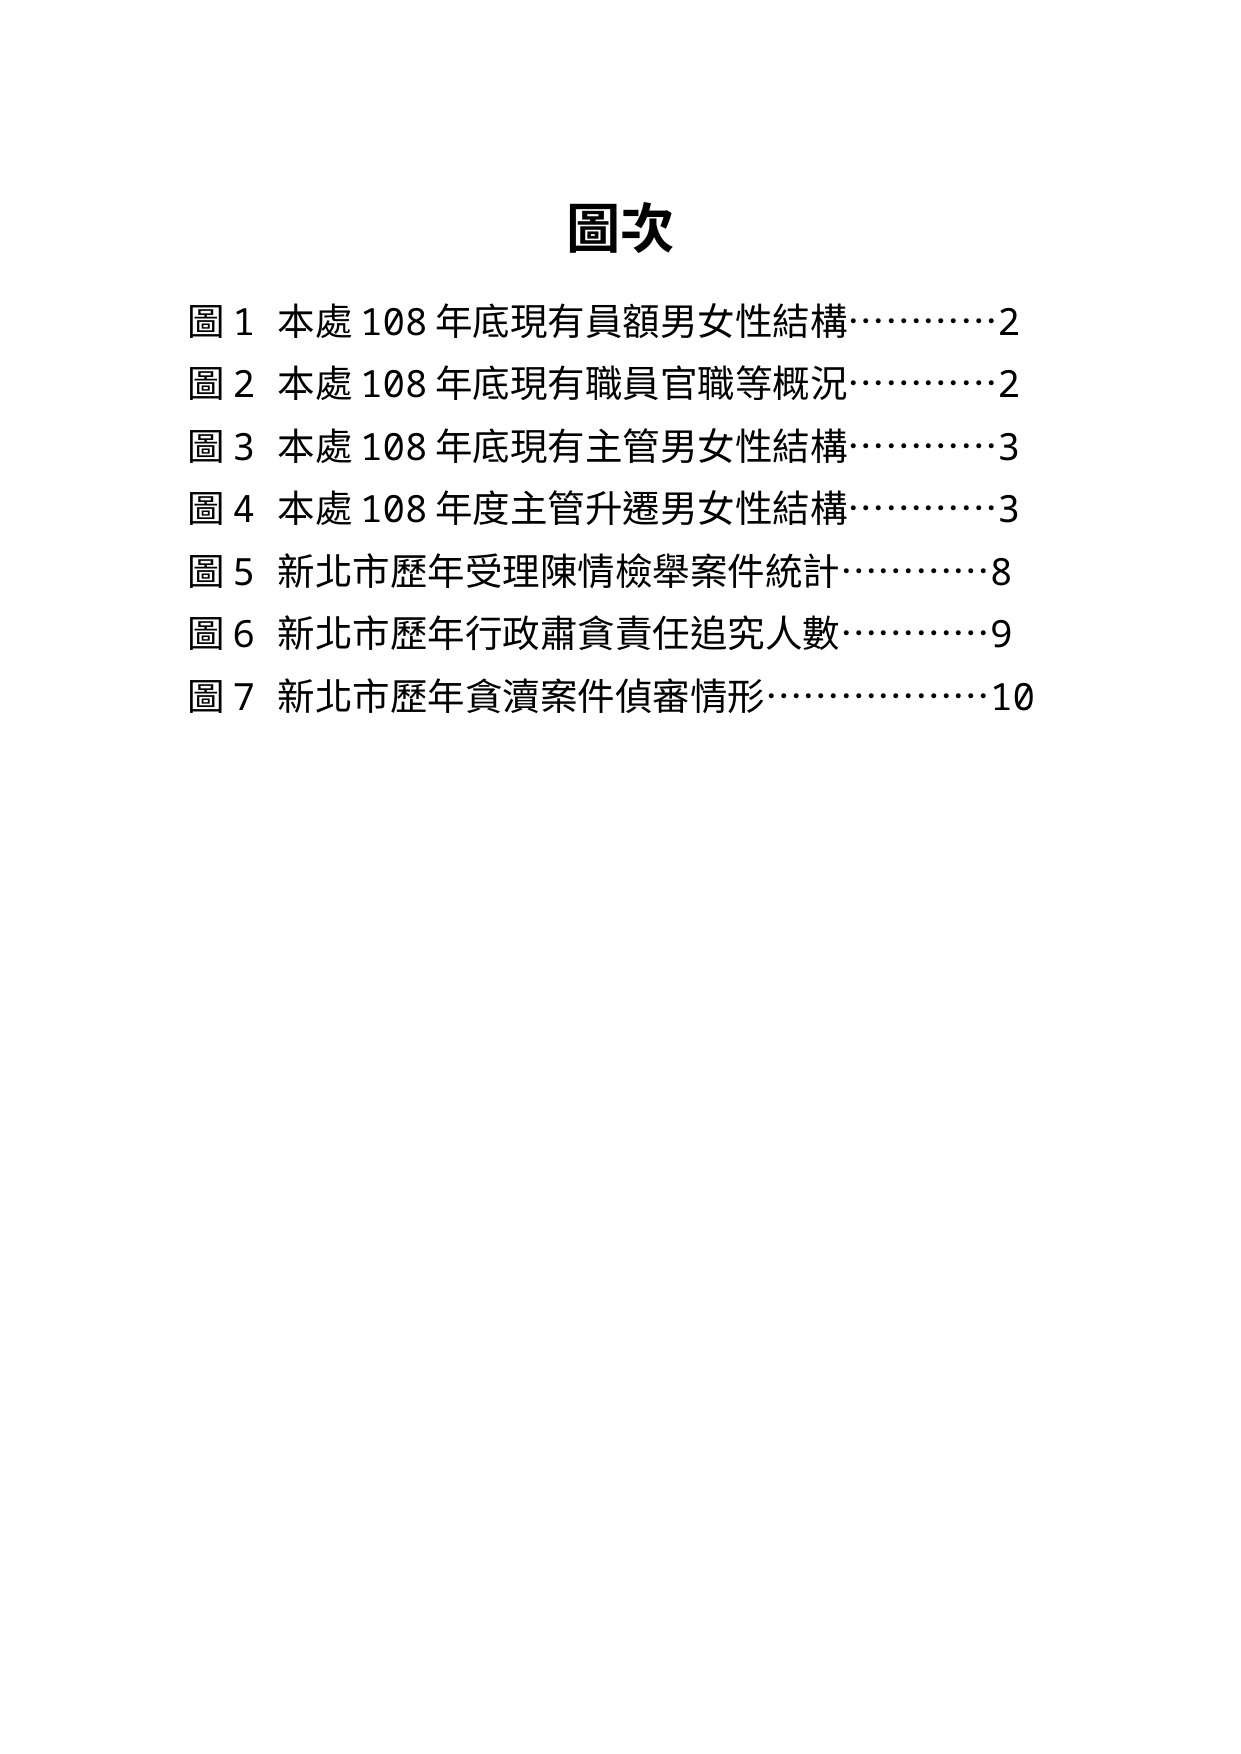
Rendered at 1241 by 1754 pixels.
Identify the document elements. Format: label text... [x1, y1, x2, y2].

text 圖6 新北市歷年行政肅貪責任追究人數…………9 [187, 589, 1053, 652]
text 圖5 新北市歷年受理陳情檢舉案件統計…………8 [187, 527, 1053, 589]
text 圖2 本處108年底現有職員官職等概況…………2 [187, 339, 1053, 402]
text 圖次 [187, 152, 1053, 277]
text 圖4 本處108年度主管升遷男女性結構…………3 [187, 464, 1053, 527]
text 圖1 本處108年底現有員額男女性結構…………2 [187, 277, 1053, 339]
text 圖3 本處108年底現有主管男女性結構…………3 [187, 402, 1053, 464]
text 圖7 新北市歷年貪瀆案件偵審情形………………10 [187, 652, 1053, 714]
